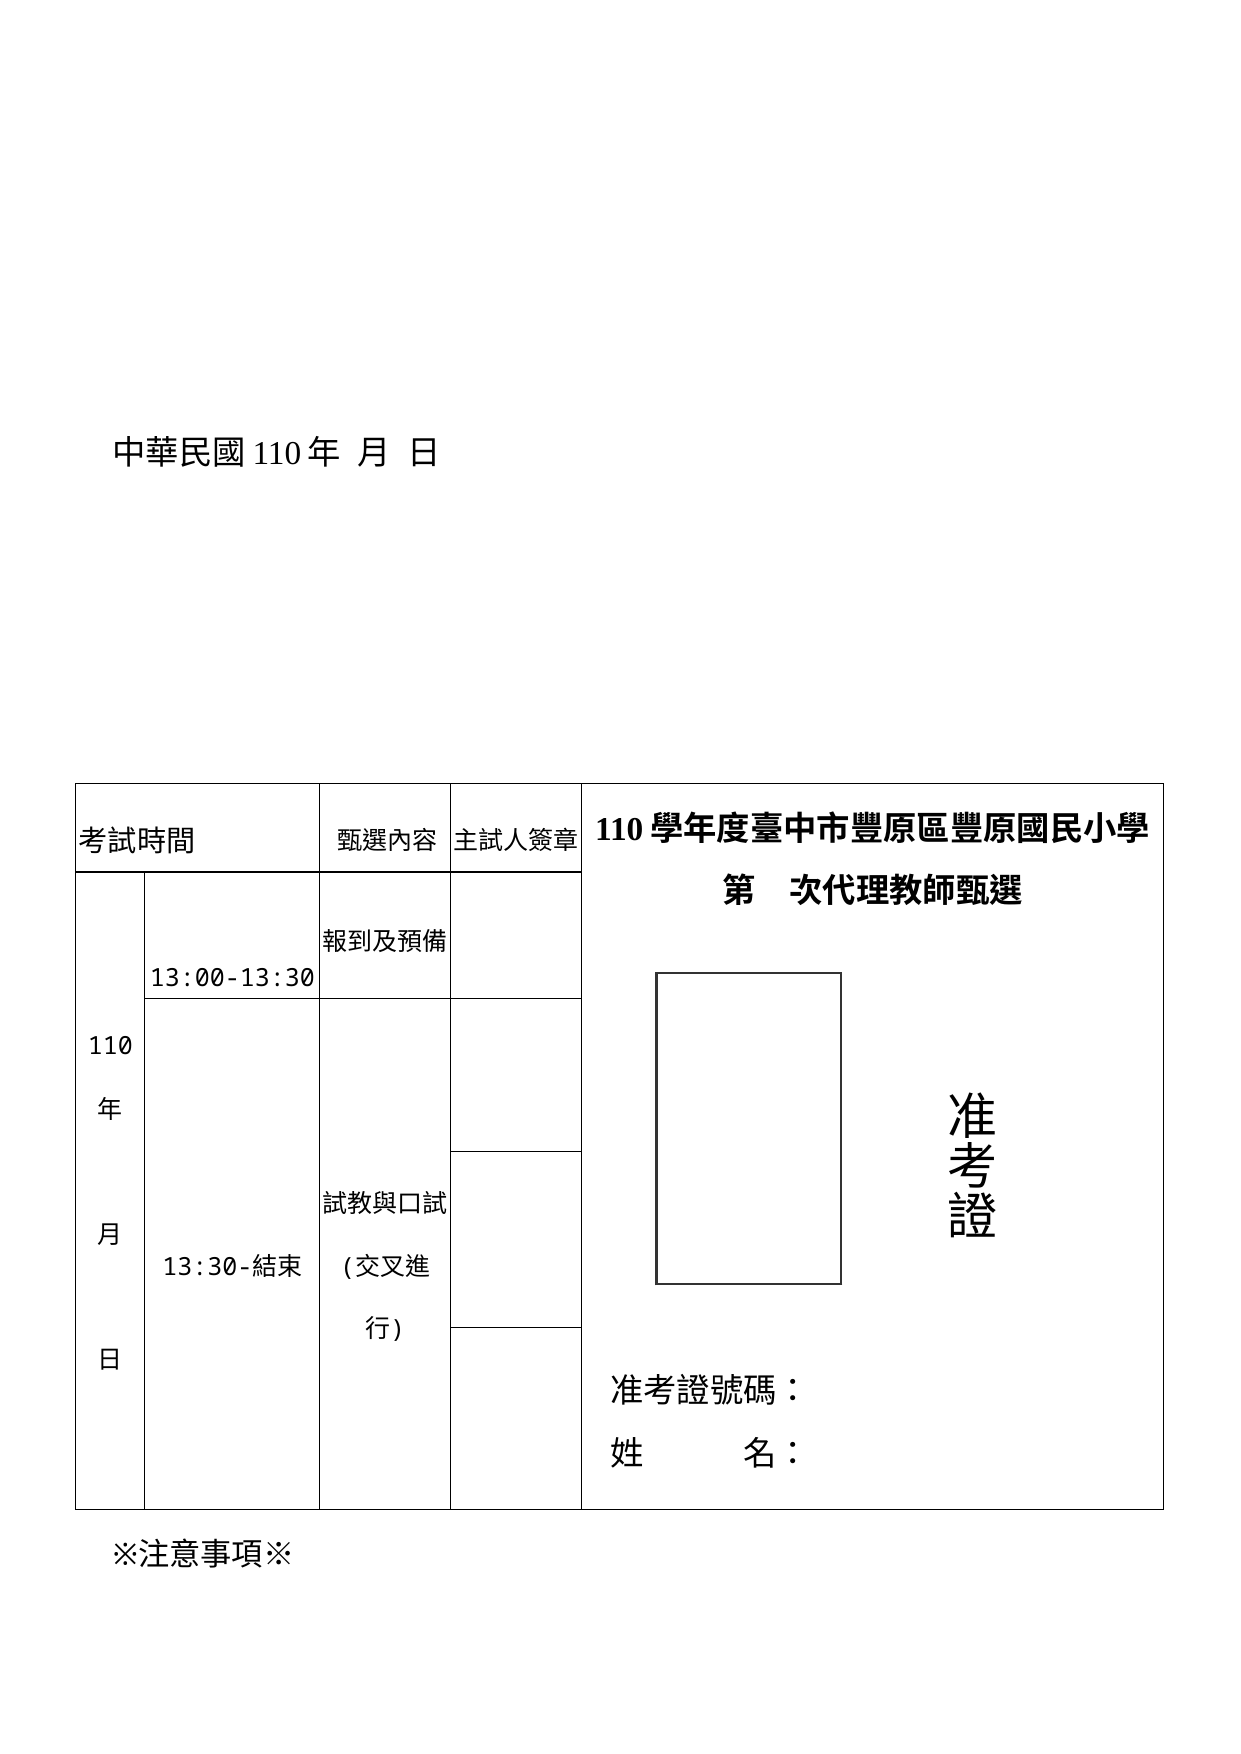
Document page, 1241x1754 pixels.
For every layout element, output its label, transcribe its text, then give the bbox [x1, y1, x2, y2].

table_cell 110 年 月 日 [918, 1075, 1016, 1303]
table_header 考試時間 [76, 784, 319, 871]
table_cell [451, 1328, 581, 1509]
table_cell 試教與口試(交叉進行) [320, 999, 450, 1509]
text 中華民國110年 月 日 [112, 408, 1128, 471]
table_header 甄選內容 [320, 784, 450, 871]
text ※注意事項※ [112, 1510, 1128, 1573]
table_header 主試人簽章 [451, 784, 581, 871]
table_header 110學年度臺中市豐原區豐原國民小學第 次代理教師甄選 准考證號碼： 姓 名： [582, 784, 1163, 1509]
table_cell [451, 1152, 581, 1327]
table_cell 110 年 月 日 [76, 873, 144, 1509]
table_cell 13:00-13:30 [145, 873, 319, 997]
table_cell 報到及預備 [320, 873, 450, 997]
table_cell 13:30-結束 [145, 999, 319, 1509]
table_cell [451, 999, 581, 1151]
table_cell [451, 873, 581, 997]
